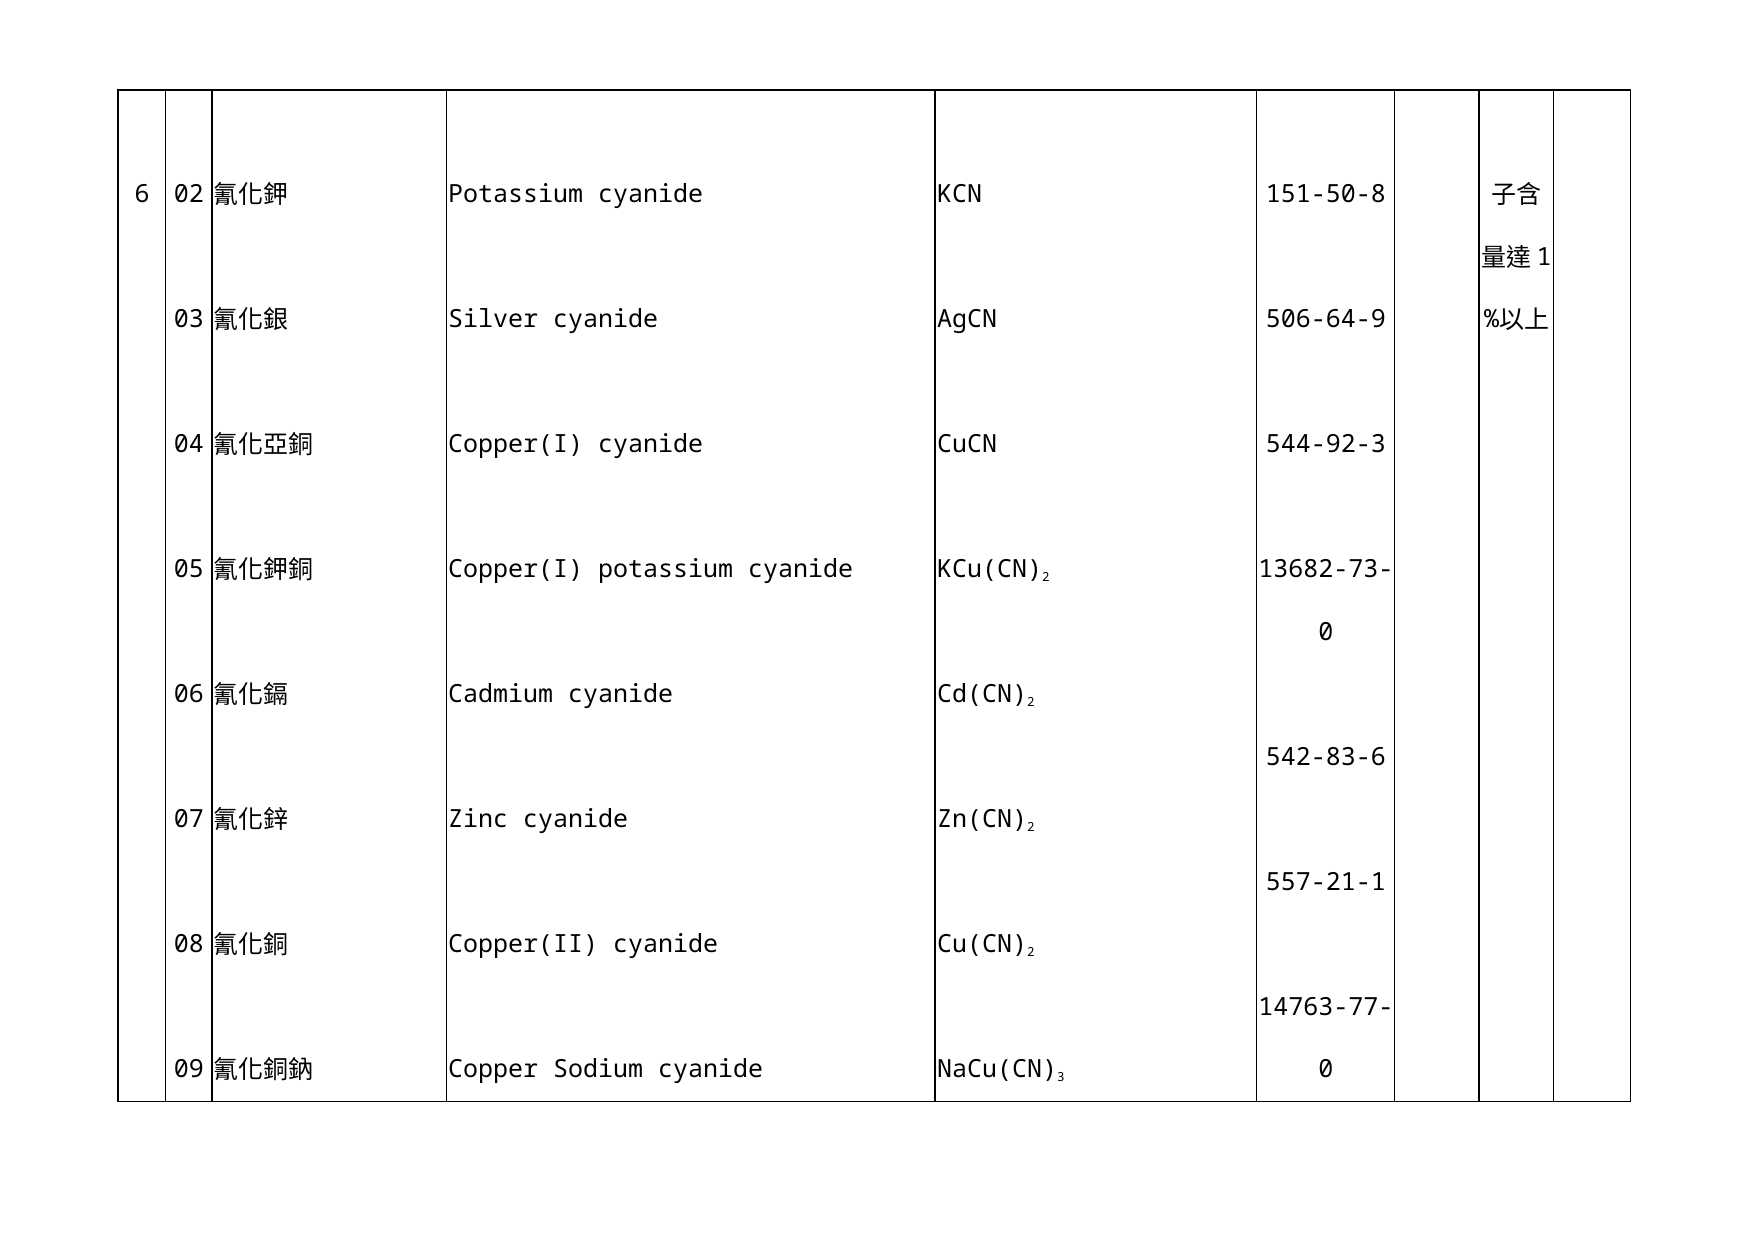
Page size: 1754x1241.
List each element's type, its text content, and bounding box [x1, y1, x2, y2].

table_cell 143-33-9 151-50-8 506-64-9 544-92-3 13682-73-0 542-83-6 557-21-1 14763-77-0 14264-31-4 [1257, 91, 1394, 1101]
table_cell 氰化鉀 氰化銀 氰化亞銅 氰化鉀銅 氰化鎘 氰化鋅 氰化銅 氰化銅鈉 [213, 91, 446, 1101]
table_cell 6 [119, 91, 165, 1101]
table_cell Potassium cyanide Silver cyanide Copper(I) cyanide Copper(I) potassium cyanide Cadmium cyanide Zinc cyanide Copper(II) cyanide Copper Sodium cyanide [447, 91, 934, 1101]
table_cell KCN AgCN CuCN KCu(CN)2 Cd(CN)2 Zn(CN)2 Cu(CN)2 NaCu(CN)3 [936, 91, 1256, 1101]
table_cell 02 03 04 05 06 07 08 09 [166, 91, 211, 1101]
table_cell [1554, 91, 1630, 1101]
table_cell [1395, 91, 1478, 1101]
table_cell 子含量達1 %以上 [1480, 91, 1553, 1101]
